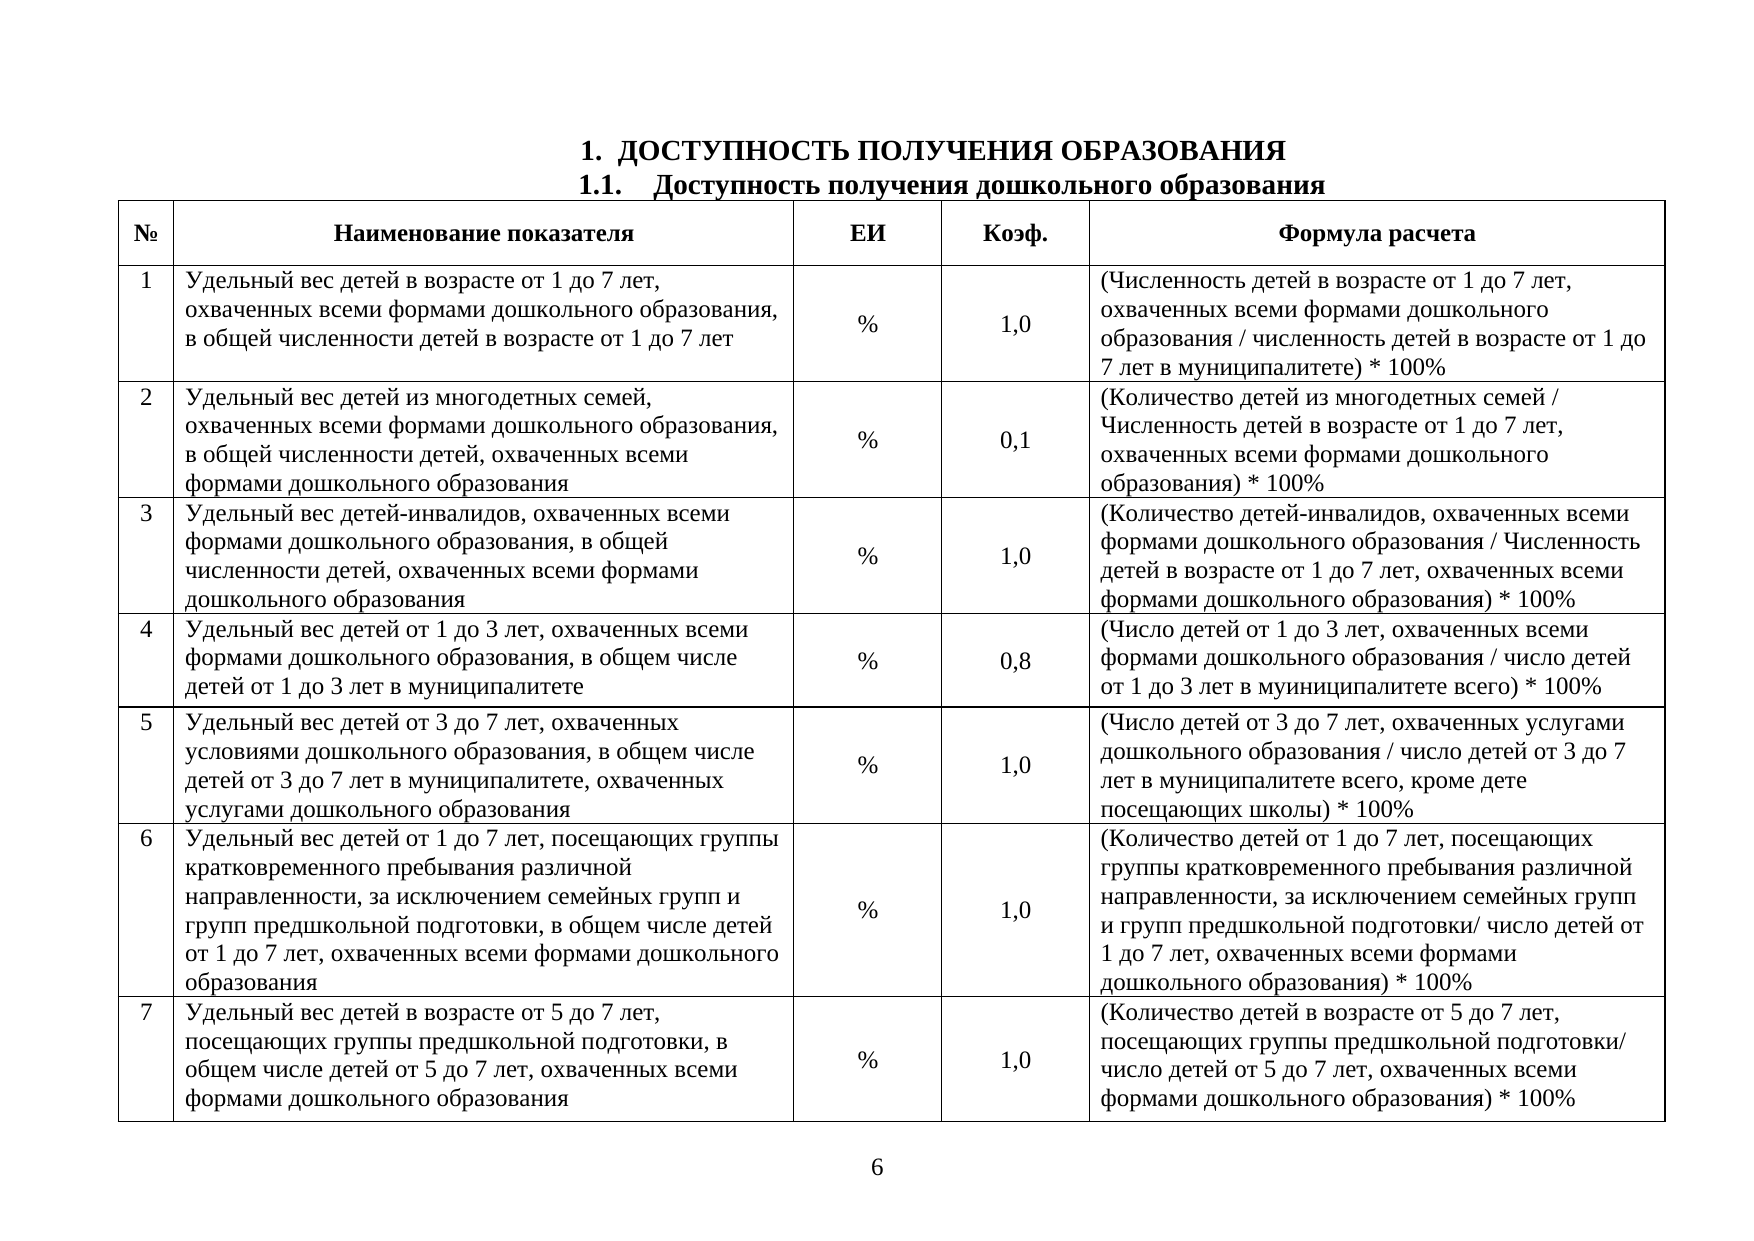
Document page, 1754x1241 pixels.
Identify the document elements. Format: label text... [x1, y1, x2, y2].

table_cell (Количество детей-инвалидов, охваченных всеми формами дошкольного образования / Численность детей в возрасте от 1 до 7 лет, охваченных всеми формами дошкольного образования) * 100% [1090, 498, 1664, 613]
table_header Формула расчета [1090, 201, 1664, 264]
table_cell 6 [119, 824, 173, 996]
table_cell 4 [119, 614, 173, 706]
table_cell 1,0 [942, 997, 1089, 1121]
table_cell 1,0 [942, 708, 1089, 822]
table_cell 5 [119, 708, 173, 822]
table_cell % [794, 498, 941, 613]
table_cell Удельный вес детей в возрасте от 5 до 7 лет, посещающих группы предшкольной подготовки, в общем числе детей от 5 до 7 лет, охваченных всеми формами дошкольного образования [174, 997, 793, 1121]
table_cell % [794, 382, 941, 497]
table_cell Удельный вес детей в возрасте от 1 до 7 лет, охваченных всеми формами дошкольного образования, в общей численности детей в возрасте от 1 до 7 лет [174, 266, 793, 381]
table_cell 2 [119, 382, 173, 497]
table_cell Удельный вес детей от 1 до 3 лет, охваченных всеми формами дошкольного образования, в общем числе детей от 1 до 3 лет в муниципалитете [174, 614, 793, 706]
table_cell (Число детей от 3 до 7 лет, охваченных услугами дошкольного образования / число детей от 3 до 7 лет в муниципалитете всего, кроме дете посещающих школы) * 100% [1090, 708, 1664, 822]
table_header Коэф. [942, 201, 1089, 264]
table_cell 1,0 [942, 266, 1089, 381]
table_cell 7 [119, 997, 173, 1121]
table_cell 1,0 [942, 824, 1089, 996]
table_cell Удельный вес детей-инвалидов, охваченных всеми формами дошкольного образования, в общей численности детей, охваченных всеми формами дошкольного образования [174, 498, 793, 613]
list Доступность получения дошкольного образования [268, 167, 1636, 200]
table_cell Удельный вес детей из многодетных семей, охваченных всеми формами дошкольного образования, в общей численности детей, охваченных всеми формами дошкольного образования [174, 382, 793, 497]
table_header № [119, 201, 173, 264]
table_cell 3 [119, 498, 173, 613]
table_header Наименование показателя [174, 201, 793, 264]
table_cell % [794, 614, 941, 706]
table_header ЕИ [794, 201, 941, 264]
table_cell 0,8 [942, 614, 1089, 706]
table_cell Удельный вес детей от 1 до 7 лет, посещающих группы кратковременного пребывания различной направленности, за исключением семейных групп и групп предшкольной подготовки, в общем числе детей от 1 до 7 лет, охваченных всеми формами дошкольного образования [174, 824, 793, 996]
table_cell Удельный вес детей от 3 до 7 лет, охваченных условиями дошкольного образования, в общем числе детей от 3 до 7 лет в муниципалитете, охваченных услугами дошкольного образования [174, 708, 793, 822]
table_cell (Количество детей из многодетных семей / Численность детей в возрасте от 1 до 7 лет, охваченных всеми формами дошкольного образования) * 100% [1090, 382, 1664, 497]
table_cell (Количество детей от 1 до 7 лет, посещающих группы кратковременного пребывания различной направленности, за исключением семейных групп и групп предшкольной подготовки/ число детей от 1 до 7 лет, охваченных всеми формами дошкольного образования) * 100% [1090, 824, 1664, 996]
table_cell 1 [119, 266, 173, 381]
table_cell (Число детей от 1 до 3 лет, охваченных всеми формами дошкольного образования / число детей от 1 до 3 лет в муиниципалитете всего) * 100% [1090, 614, 1664, 706]
table_cell (Количество детей в возрасте от 5 до 7 лет, посещающих группы предшкольной подготовки/ число детей от 5 до 7 лет, охваченных всеми формами дошкольного образования) * 100% [1090, 997, 1664, 1121]
table_cell % [794, 824, 941, 996]
table_cell 0,1 [942, 382, 1089, 497]
table_cell % [794, 997, 941, 1121]
table_cell 1,0 [942, 498, 1089, 613]
table_cell % [794, 708, 941, 822]
table_cell (Численность детей в возрасте от 1 до 7 лет, охваченных всеми формами дошкольного образования / численность детей в возрасте от 1 до 7 лет в муниципалитете) * 100% [1090, 266, 1664, 381]
table_cell % [794, 266, 941, 381]
list ДОСТУПНОСТЬ ПОЛУЧЕНИЯ ОБРАЗОВАНИЯ [231, 133, 1636, 167]
